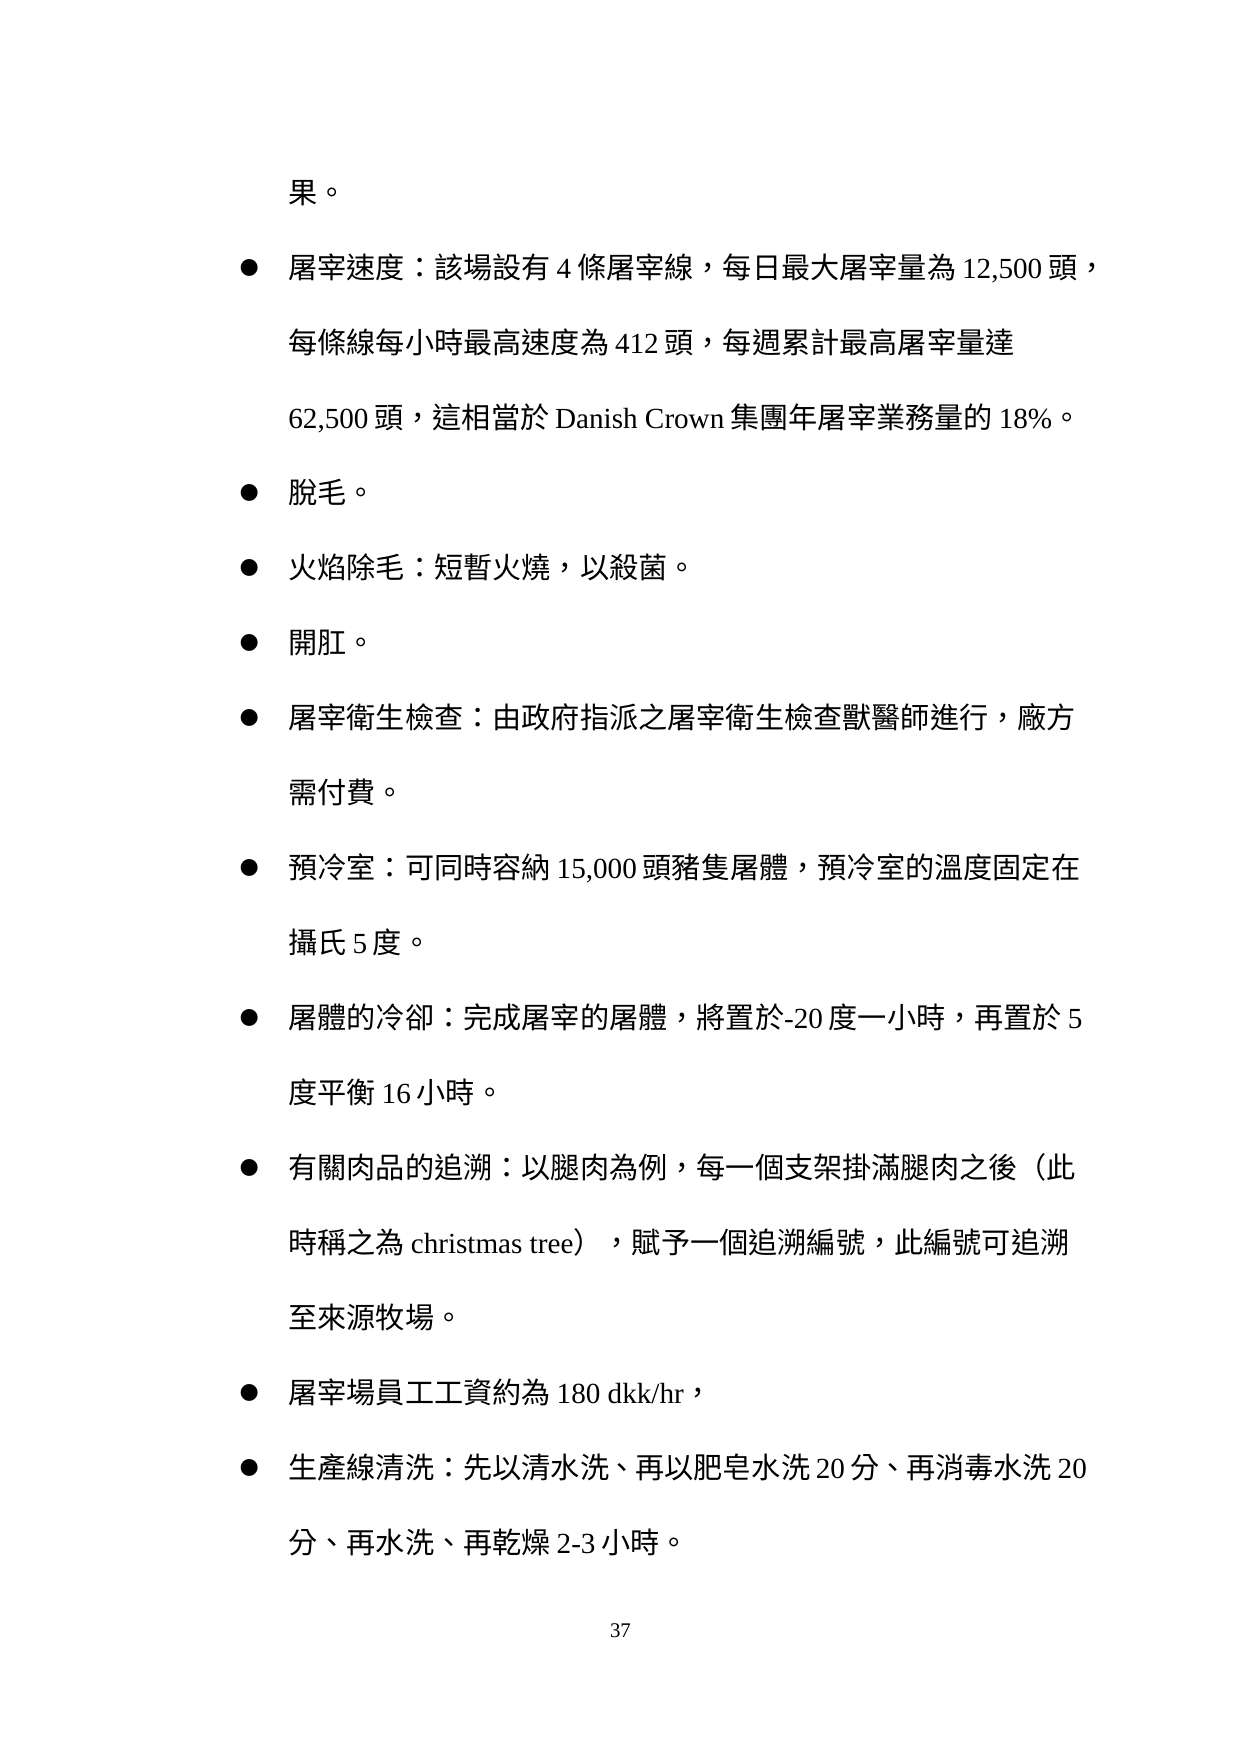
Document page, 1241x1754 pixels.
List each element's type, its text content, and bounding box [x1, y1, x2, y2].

list 屠宰速度：該場設有4條屠宰線，每日最大屠宰量為12,500頭，每條線每小時最高速度為412頭，每週累計最高屠宰量達62,500頭，這相當於Danish Crown集團年屠宰業務量的18%。 [238, 228, 1087, 453]
list 開肛。 [238, 603, 1087, 678]
list 有關肉品的追溯：以腿肉為例，每一個支架掛滿腿肉之後（此時稱之為christmas tree），賦予一個追溯編號，此編號可追溯至來源牧場。 [238, 1128, 1087, 1353]
list 屠宰衛生檢查：由政府指派之屠宰衛生檢查獸醫師進行，廠方需付費。 [238, 678, 1087, 828]
list 預冷室：可同時容納15,000頭豬隻屠體，預冷室的溫度固定在攝氏5度。 [238, 828, 1087, 978]
list 火焰除毛：短暫火燒，以殺菌。 [238, 528, 1087, 603]
list 人道致昏：該場使用自動化二氧化碳致昏技術，係將豬隻置於90%濃度二氧化碳致昏設備內持續4分鐘，可達到良好致昏效果。 [238, 153, 1087, 228]
list 屠體的冷卻：完成屠宰的屠體，將置於-20度一小時，再置於5度平衡16小時。 [238, 978, 1087, 1128]
list 屠宰場員工工資約為180 dkk/hr， [238, 1353, 1087, 1428]
list 脫毛。 [238, 453, 1087, 528]
list 生產線清洗：先以清水洗、再以肥皂水洗20分、再消毒水洗20分、再水洗、再乾燥2-3小時。 [238, 1428, 1087, 1578]
